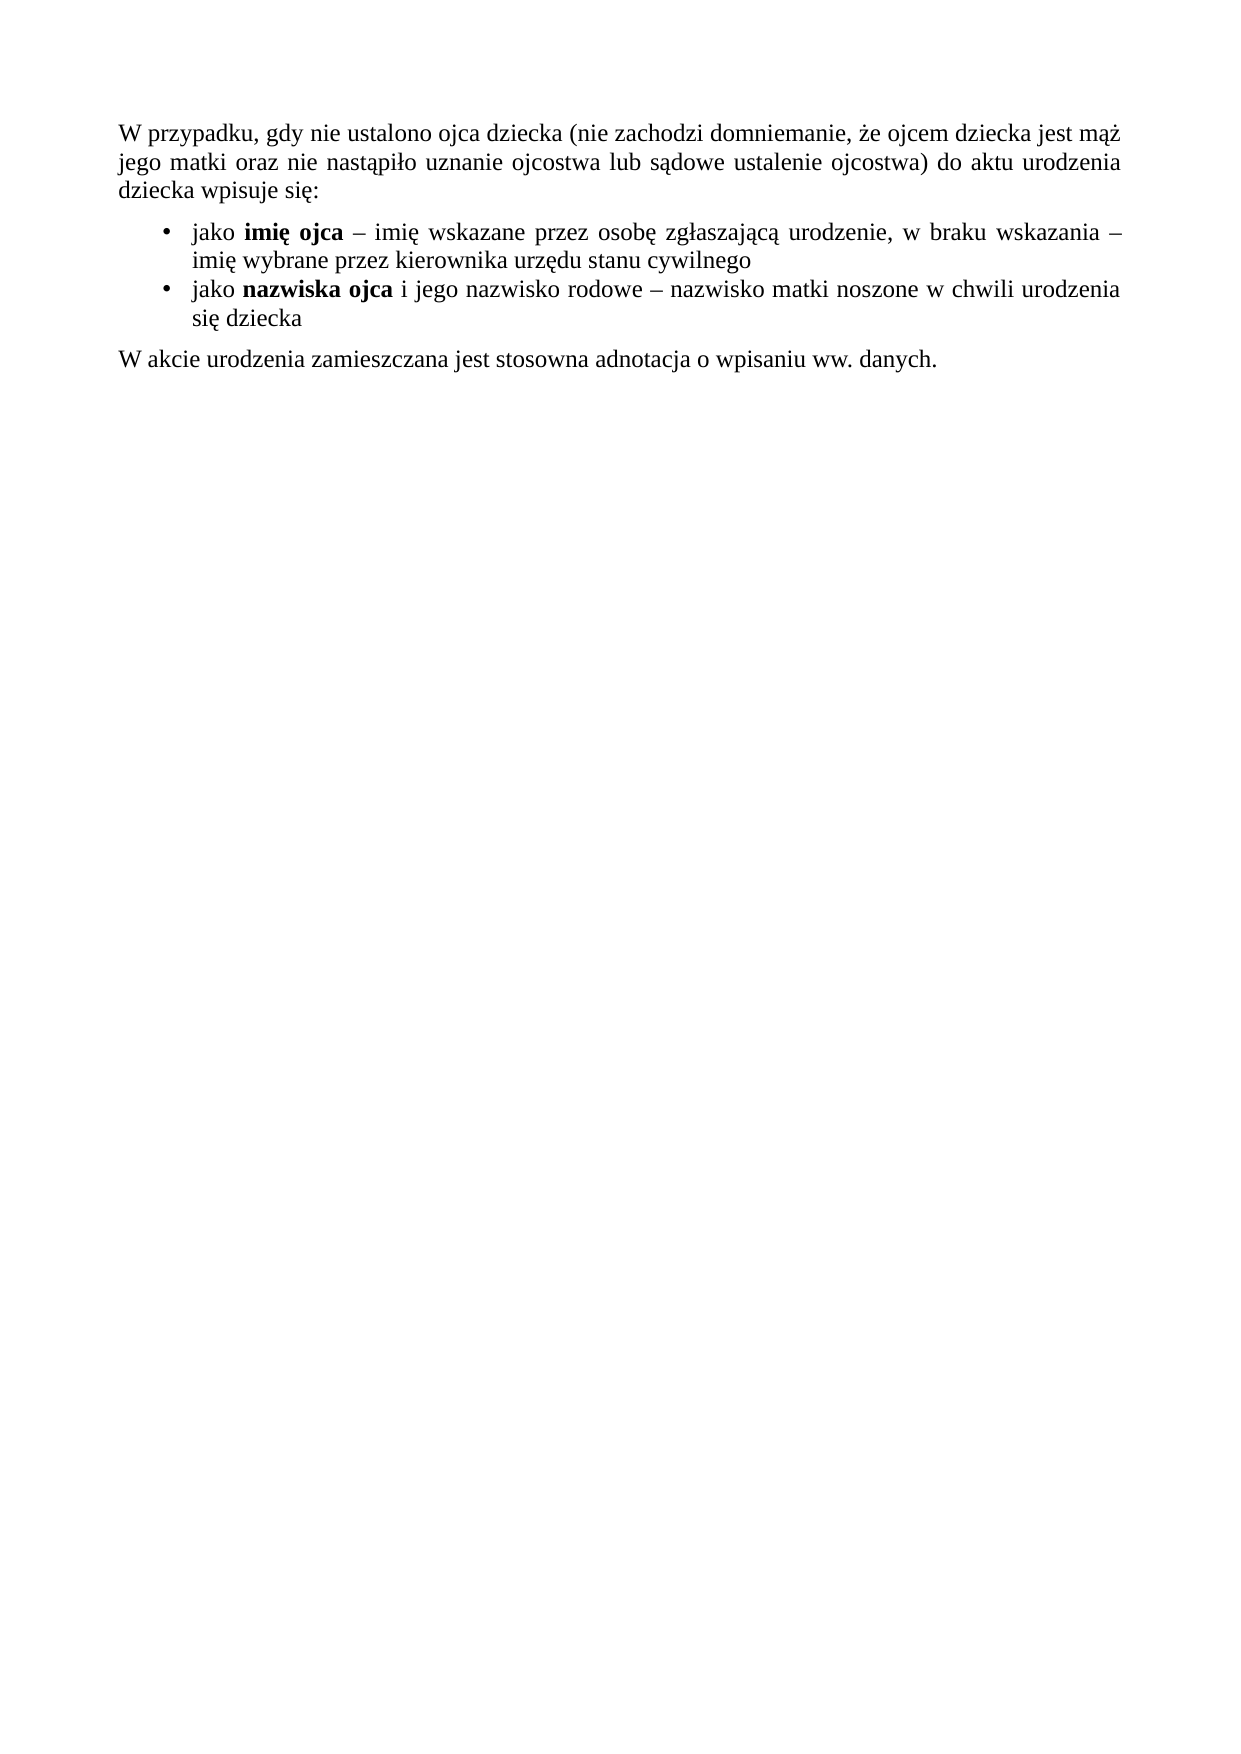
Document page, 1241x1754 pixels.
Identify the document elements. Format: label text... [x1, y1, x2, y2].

text W akcie urodzenia zamieszczana jest stosowna adnotacja o wpisaniu ww. danych. [118, 344, 1122, 373]
list jako nazwiska ojca i jego nazwisko rodowe – nazwisko matki noszone w chwili urodzenia się dziecka [162, 274, 1122, 332]
text W przypadku, gdy nie ustalono ojca dziecka (nie zachodzi domniemanie, że ojcem dziecka jest mąż jego matki oraz nie nastąpiło uznanie ojcostwa lub sądowe ustalenie ojcostwa) do aktu urodzenia dziecka wpisuje się: [118, 118, 1122, 204]
list jako imię ojca – imię wskazane przez osobę zgłaszającą urodzenie, w braku wskazania – imię wybrane przez kierownika urzędu stanu cywilnego [162, 217, 1122, 274]
